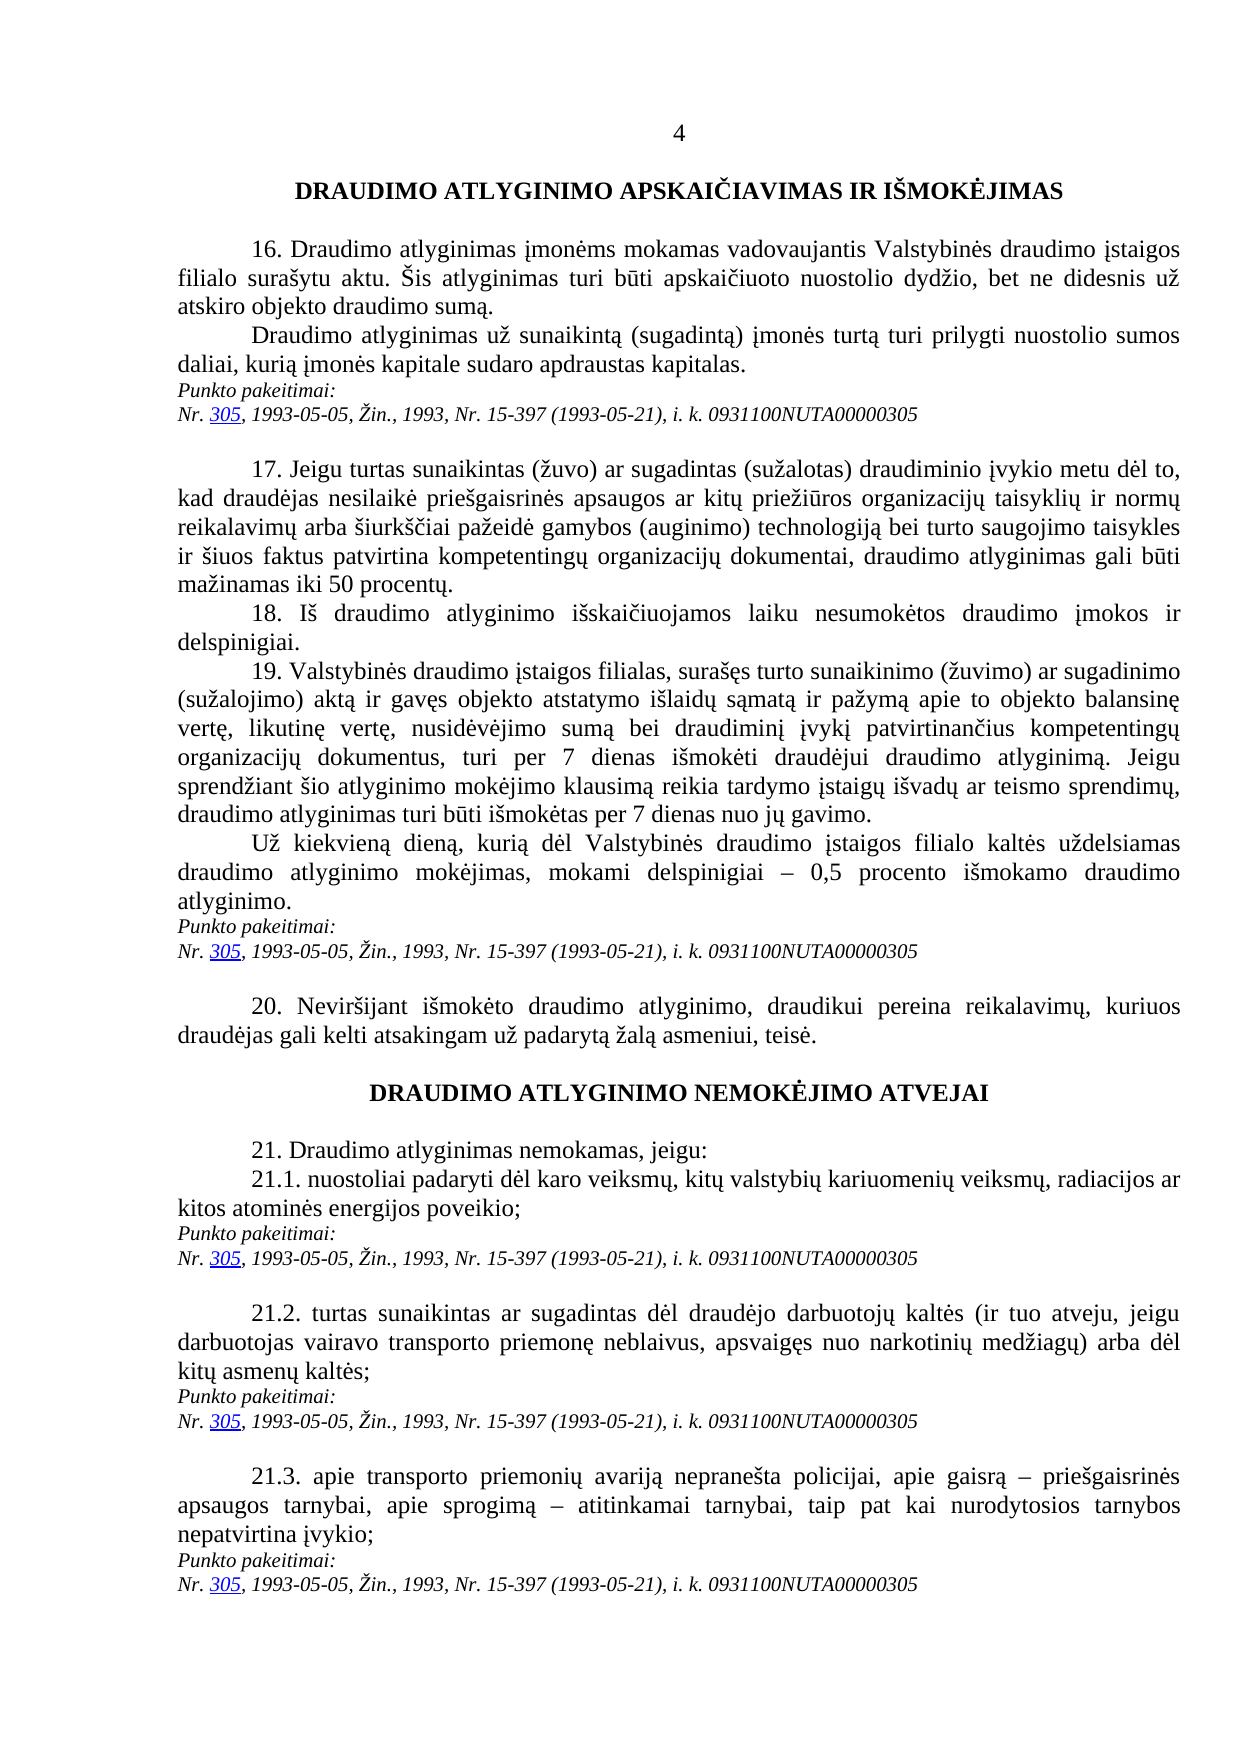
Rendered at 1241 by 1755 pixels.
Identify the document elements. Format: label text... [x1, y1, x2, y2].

text 19. Valstybinės draudimo įstaigos filialas, surašęs turto sunaikinimo (žuvimo) ar sugadinimo (sužalojimo) aktą ir gavęs objekto atstatymo išlaidų sąmatą ir pažymą apie to objekto balansinę vertę, likutinę vertę, nusidėvėjimo sumą bei draudiminį įvykį patvirtinančius kompetentingų organizacijų dokumentus, turi per 7 dienas išmokėti draudėjui draudimo atlyginimą. Jeigu sprendžiant šio atlyginimo mokėjimo klausimą reikia tardymo įstaigų išvadų ar teismo sprendimų, draudimo atlyginimas turi būti išmokėtas per 7 dienas nuo jų gavimo. [177, 656, 1181, 828]
text Nr. 305, 1993-05-05, Žin., 1993, Nr. 15-397 (1993-05-21), i. k. 0931100NUTA00000305 [177, 402, 1181, 426]
text Punkto pakeitimai: [177, 1548, 1181, 1572]
text Už kiekvieną dieną, kurią dėl Valstybinės draudimo įstaigos filialo kaltės uždelsiamas draudimo atlyginimo mokėjimas, mokami delspinigiai – 0,5 procento išmokamo draudimo atlyginimo. [177, 828, 1181, 914]
text Nr. 305, 1993-05-05, Žin., 1993, Nr. 15-397 (1993-05-21), i. k. 0931100NUTA00000305 [177, 1408, 1181, 1433]
text 21. Draudimo atlyginimas nemokamas, jeigu: [177, 1135, 1181, 1164]
text Nr. 305, 1993-05-05, Žin., 1993, Nr. 15-397 (1993-05-21), i. k. 0931100NUTA00000305 [177, 938, 1181, 963]
text Draudimo atlyginimo apskaičiavimas ir išmokėjimas [177, 176, 1181, 205]
text Punkto pakeitimai: [177, 1384, 1181, 1408]
text 17. Jeigu turtas sunaikintas (žuvo) ar sugadintas (sužalotas) draudiminio įvykio metu dėl to, kad draudėjas nesilaikė priešgaisrinės apsaugos ar kitų priežiūros organizacijų taisyklių ir normų reikalavimų arba šiurkščiai pažeidė gamybos (auginimo) technologiją bei turto saugojimo taisykles ir šiuos faktus patvirtina kompetentingų organizacijų dokumentai, draudimo atlyginimas gali būti mažinamas iki 50 procentų. [177, 454, 1181, 598]
text 21.3. apie transporto priemonių avariją nepranešta policijai, apie gaisrą – priešgaisrinės apsaugos tarnybai, apie sprogimą – atitinkamai tarnybai, taip pat kai nurodytosios tarnybos nepatvirtina įvykio; [177, 1461, 1181, 1548]
text Draudimo atlyginimo nemokėjimo atvejai [177, 1078, 1181, 1106]
text Draudimo atlyginimas už sunaikintą (sugadintą) įmonės turtą turi prilygti nuostolio sumos daliai, kurią įmonės kapitale sudaro apdraustas kapitalas. [177, 320, 1181, 378]
text 21.1. nuostoliai padaryti dėl karo veiksmų, kitų valstybių kariuomenių veiksmų, radiacijos ar kitos atominės energijos poveikio; [177, 1164, 1181, 1221]
text Punkto pakeitimai: [177, 1221, 1181, 1245]
text 16. Draudimo atlyginimas įmonėms mokamas vadovaujantis Valstybinės draudimo įstaigos filialo surašytu aktu. Šis atlyginimas turi būti apskaičiuoto nuostolio dydžio, bet ne didesnis už atskiro objekto draudimo sumą. [177, 234, 1181, 320]
text 20. Neviršijant išmokėto draudimo atlyginimo, draudikui pereina reikalavimų, kuriuos draudėjas gali kelti atsakingam už padarytą žalą asmeniui, teisė. [177, 991, 1181, 1049]
text Punkto pakeitimai: [177, 914, 1181, 938]
text 18. Iš draudimo atlyginimo išskaičiuojamos laiku nesumokėtos draudimo įmokos ir delspinigiai. [177, 598, 1181, 656]
text 21.2. turtas sunaikintas ar sugadintas dėl draudėjo darbuotojų kaltės (ir tuo atveju, jeigu darbuotojas vairavo transporto priemonę neblaivus, apsvaigęs nuo narkotinių medžiagų) arba dėl kitų asmenų kaltės; [177, 1298, 1181, 1384]
text Nr. 305, 1993-05-05, Žin., 1993, Nr. 15-397 (1993-05-21), i. k. 0931100NUTA00000305 [177, 1245, 1181, 1269]
text Nr. 305, 1993-05-05, Žin., 1993, Nr. 15-397 (1993-05-21), i. k. 0931100NUTA00000305 [177, 1572, 1181, 1596]
text Punkto pakeitimai: [177, 378, 1181, 402]
